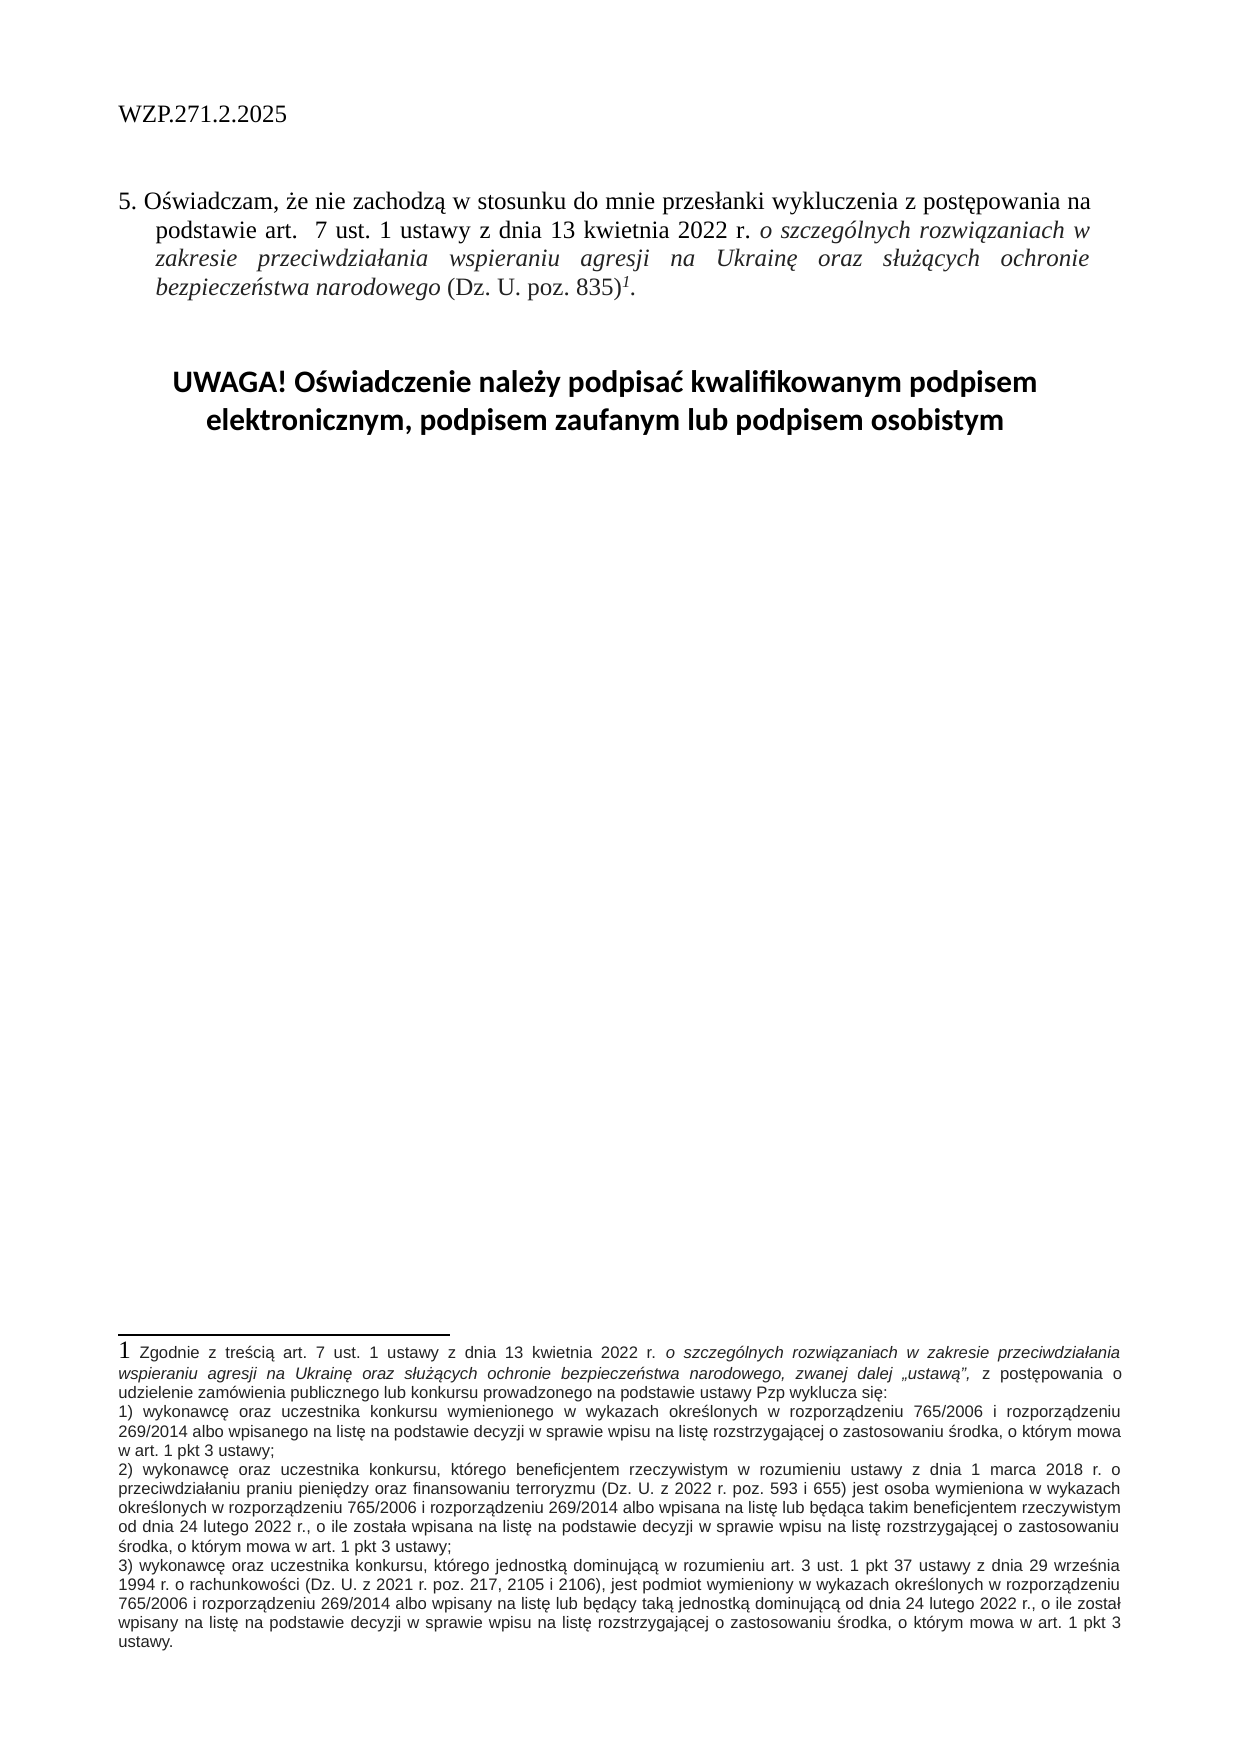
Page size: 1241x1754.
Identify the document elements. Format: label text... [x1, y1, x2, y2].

text 1) wykonawcę oraz uczestnika konkursu wymienionego w wykazach określonych w rozporządzeniu 765/2006 i rozporządzeniu 269/2014 albo wpisanego na listę na podstawie decyzji w sprawie wpisu na listę rozstrzygającej o zastosowaniu środka, o którym mowa w art. 1 pkt 3 ustawy; [118, 1402, 1122, 1460]
text 3) wykonawcę oraz uczestnika konkursu, którego jednostką dominującą w rozumieniu art. 3 ust. 1 pkt 37 ustawy z dnia 29 września 1994 r. o rachunkowości (Dz. U. z 2021 r. poz. 217, 2105 i 2106), jest podmiot wymieniony w wykazach określonych w rozporządzeniu 765/2006 i rozporządzeniu 269/2014 albo wpisany na listę lub będący taką jednostką dominującą od dnia 24 lutego 2022 r., o ile został wpisany na listę na podstawie decyzji w sprawie wpisu na listę rozstrzygającej o zastosowaniu środka, o którym mowa w art. 1 pkt 3 ustawy. [118, 1556, 1122, 1651]
text UWAGA! Oświadczenie należy podpisać kwalifikowanym podpisem elektronicznym, podpisem zaufanym lub podpisem osobistym [118, 362, 1093, 438]
text 2) wykonawcę oraz uczestnika konkursu, którego beneficjentem rzeczywistym w rozumieniu ustawy z dnia 1 marca 2018 r. o przeciwdziałaniu praniu pieniędzy oraz finansowaniu terroryzmu (Dz. U. z 2022 r. poz. 593 i 655) jest osoba wymieniona w wykazach określonych w rozporządzeniu 765/2006 i rozporządzeniu 269/2014 albo wpisana na listę lub będąca takim beneficjentem rzeczywistym od dnia 24 lutego 2022 r., o ile została wpisana na listę na podstawie decyzji w sprawie wpisu na listę rozstrzygającej o zastosowaniu środka, o którym mowa w art. 1 pkt 3 ustawy; [118, 1460, 1122, 1556]
text Zgodnie z treścią art. 7 ust. 1 ustawy z dnia 13 kwietnia 2022 r. o szczególnych rozwiązaniach w zakresie przeciwdziałania wspieraniu agresji na Ukrainę oraz służących ochronie bezpieczeństwa narodowego, zwanej dalej „ustawą”, z postępowania o udzielenie zamówienia publicznego lub konkursu prowadzonego na podstawie ustawy Pzp wyklucza się: [118, 1335, 1122, 1402]
text 5. Oświadczam, że nie zachodzą w stosunku do mnie przesłanki wykluczenia z postępowania na podstawie art. 7 ust. 1 ustawy z dnia 13 kwietnia 2022 r. o szczególnych rozwiązaniach w zakresie przeciwdziałania wspieraniu agresji na Ukrainę oraz służących ochronie bezpieczeństwa narodowego (Dz. U. poz. 835). [118, 186, 1093, 301]
